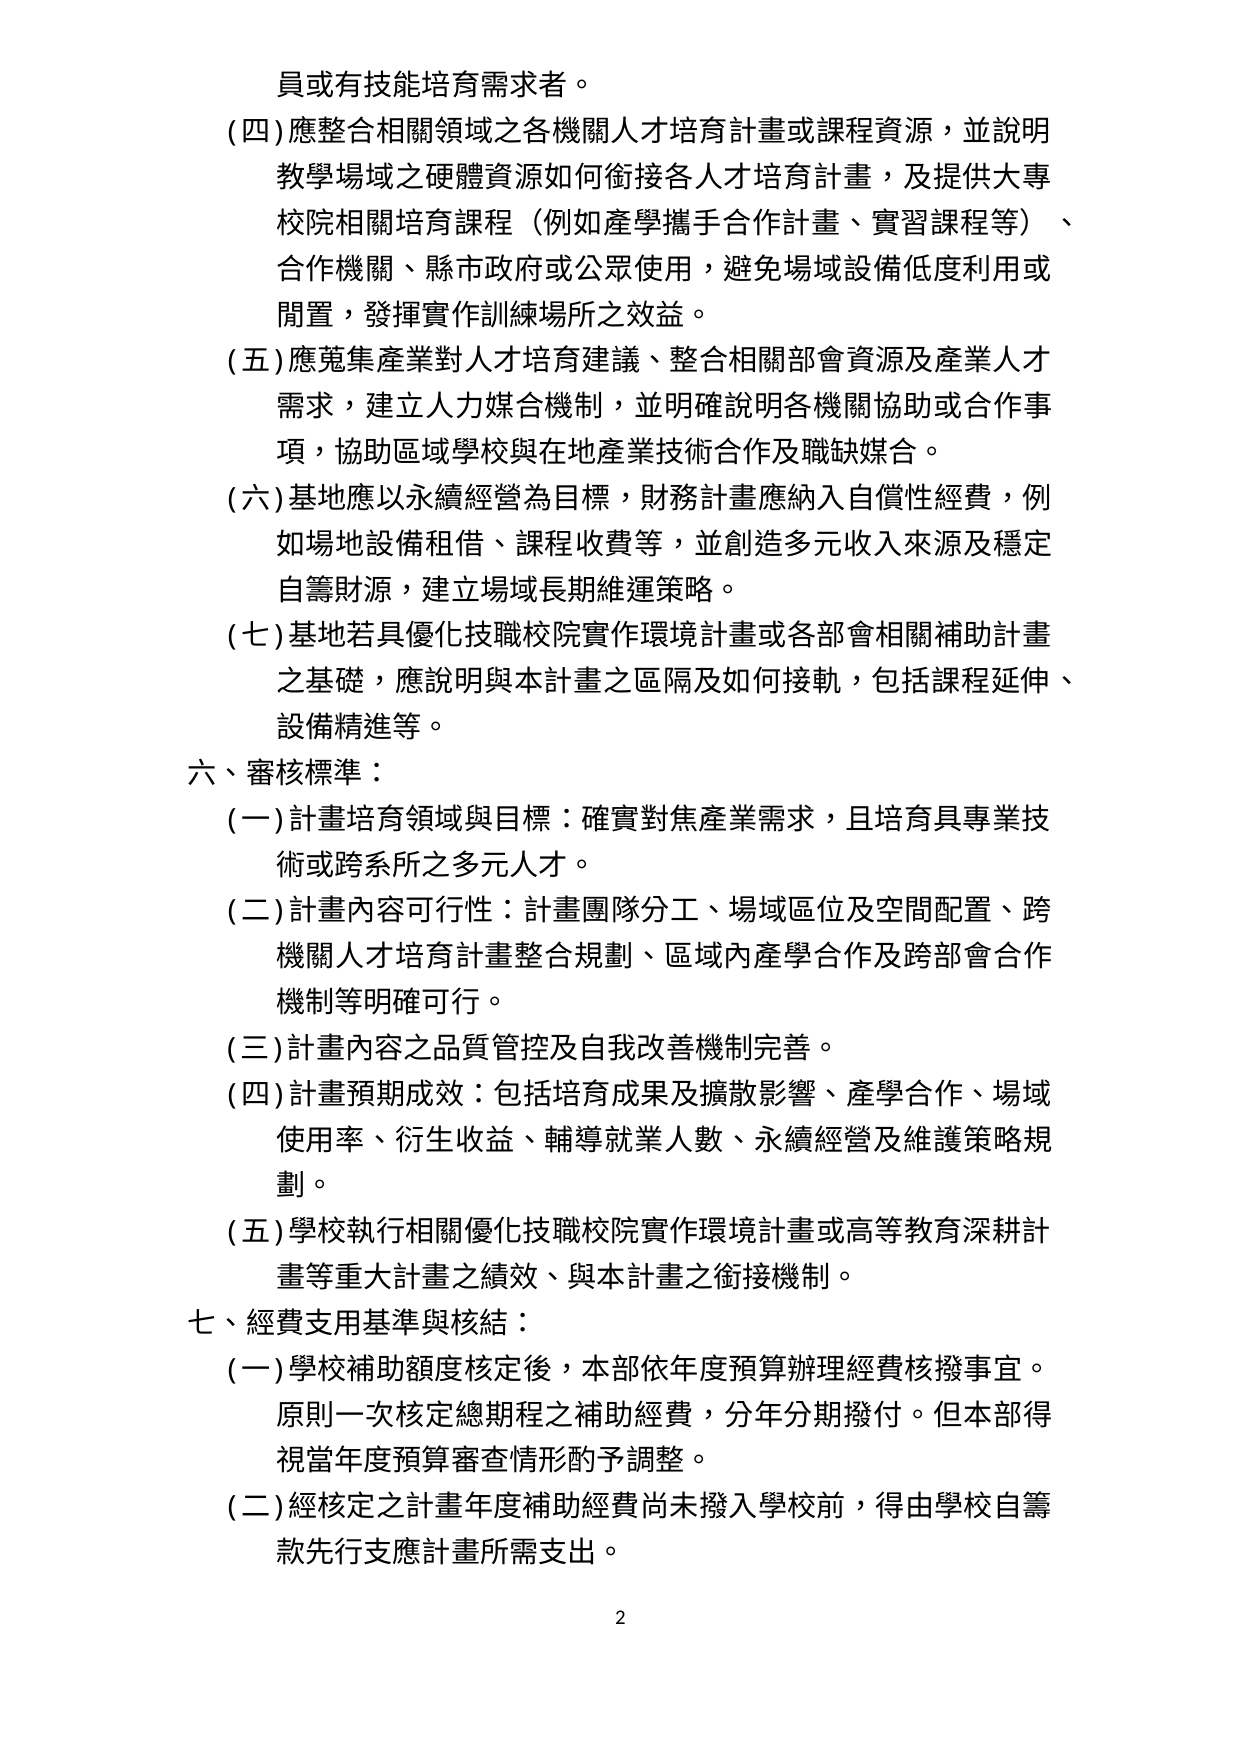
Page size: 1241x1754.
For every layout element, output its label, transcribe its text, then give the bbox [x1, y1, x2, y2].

text 七、經費支用基準與核結： [187, 1297, 1053, 1342]
text 員或有技能培育需求者。 [187, 59, 1053, 105]
text (一)學校補助額度核定後，本部依年度預算辦理經費核撥事宜。原則一次核定總期程之補助經費，分年分期撥付。但本部得視當年度預算審查情形酌予調整。 [187, 1342, 1053, 1480]
text (五)應蒐集產業對人才培育建議、整合相關部會資源及產業人才需求，建立人力媒合機制，並明確說明各機關協助或合作事項，協助區域學校與在地產業技術合作及職缺媒合。 [187, 334, 1053, 472]
text (四)計畫預期成效：包括培育成果及擴散影響、產學合作、場域使用率、衍生收益、輔導就業人數、永續經營及維護策略規劃。 [187, 1067, 1053, 1205]
text (一)計畫培育領域與目標：確實對焦產業需求，且培育具專業技術或跨系所之多元人才。 [187, 792, 1053, 884]
text (二)計畫內容可行性：計畫團隊分工、場域區位及空間配置、跨機關人才培育計畫整合規劃、區域內產學合作及跨部會合作機制等明確可行。 [187, 884, 1053, 1022]
text (五)學校執行相關優化技職校院實作環境計畫或高等教育深耕計畫等重大計畫之績效、與本計畫之銜接機制。 [187, 1205, 1053, 1297]
text (三)計畫內容之品質管控及自我改善機制完善。 [187, 1022, 1053, 1067]
text (二)經核定之計畫年度補助經費尚未撥入學校前，得由學校自籌款先行支應計畫所需支出。 [187, 1480, 1053, 1572]
text (七)基地若具優化技職校院實作環境計畫或各部會相關補助計畫之基礎，應說明與本計畫之區隔及如何接軌，包括課程延伸、設備精進等。 [187, 609, 1053, 747]
text 六、審核標準： [187, 747, 1053, 792]
text (六)基地應以永續經營為目標，財務計畫應納入自償性經費，例如場地設備租借、課程收費等，並創造多元收入來源及穩定自籌財源，建立場域長期維運策略。 [187, 472, 1053, 609]
text (四)應整合相關領域之各機關人才培育計畫或課程資源，並說明教學場域之硬體資源如何銜接各人才培育計畫，及提供大專校院相關培育課程（例如產學攜手合作計畫、實習課程等）、合作機關、縣市政府或公眾使用，避免場域設備低度利用或閒置，發揮實作訓練場所之效益。 [187, 105, 1053, 334]
